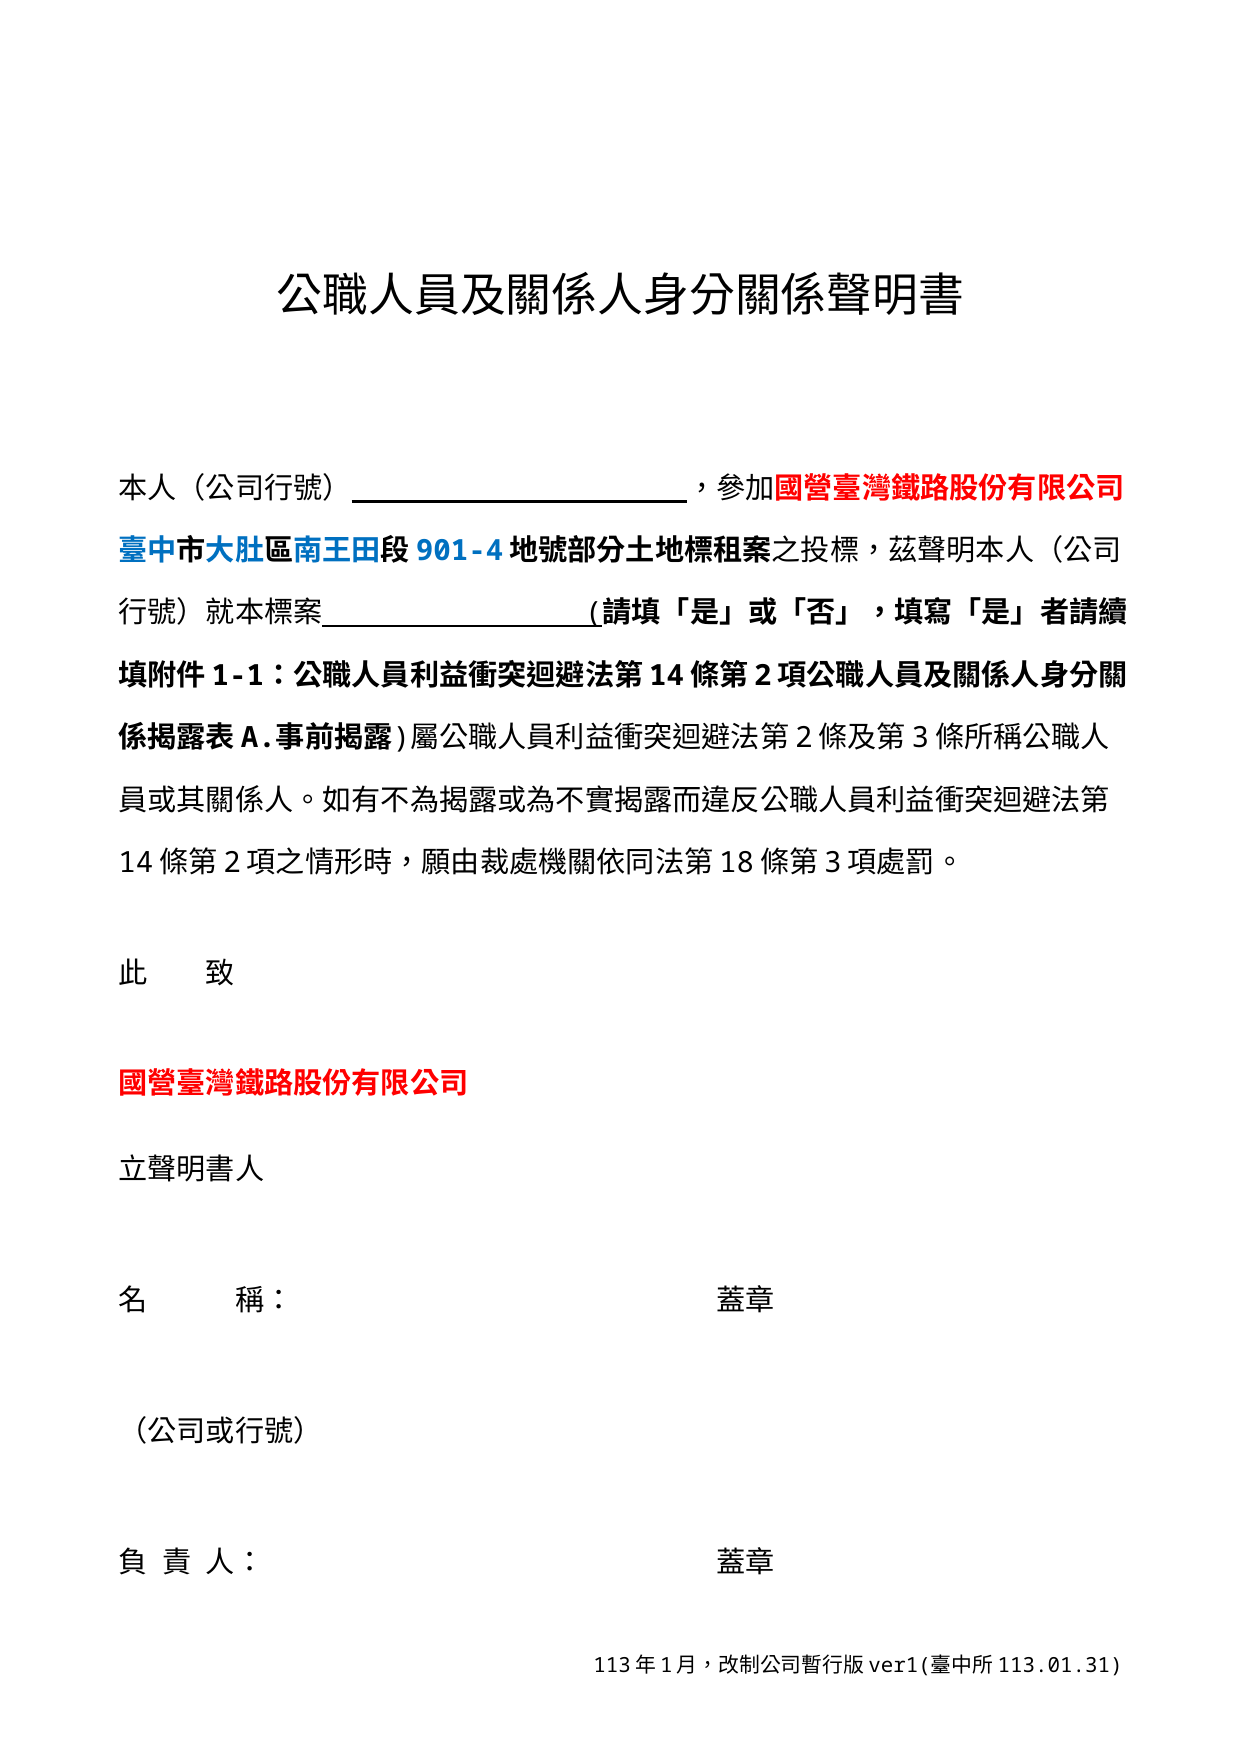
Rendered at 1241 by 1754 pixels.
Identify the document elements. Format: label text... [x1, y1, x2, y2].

text 立聲明書人 [118, 1125, 1122, 1187]
text （公司或行號） [118, 1387, 1122, 1450]
text 此 致 [118, 929, 1122, 991]
text 名 稱： 蓋章 [118, 1256, 1122, 1318]
text 國營臺灣鐵路股份有限公司 [118, 1039, 1122, 1101]
text 負 責 人： 蓋章 [118, 1518, 1122, 1581]
text 公職人員及關係人身分關係聲明書 [118, 219, 1122, 344]
text 本人（公司行號） ，參加國營臺灣鐵路股份有限公司 臺中市大肚區南王田段901-4地號部分土地標租案之投標，茲聲明本人（公司行號）就本標案 (請填「是」或「否」，填寫「是」者請續填附件1-1：公職人員利益衝突迴避法第14條第2項公職人員及關係人身分關係揭露表A.事前揭露)屬公職人員利益衝突迴避法第2條及第3條所稱公職人員或其關係人。如有不為揭露或為不實揭露而違反公職人員利益衝突迴避法第14條第2項之情形時，願由裁處機關依同法第18條第3項處罰。 [118, 444, 1128, 881]
